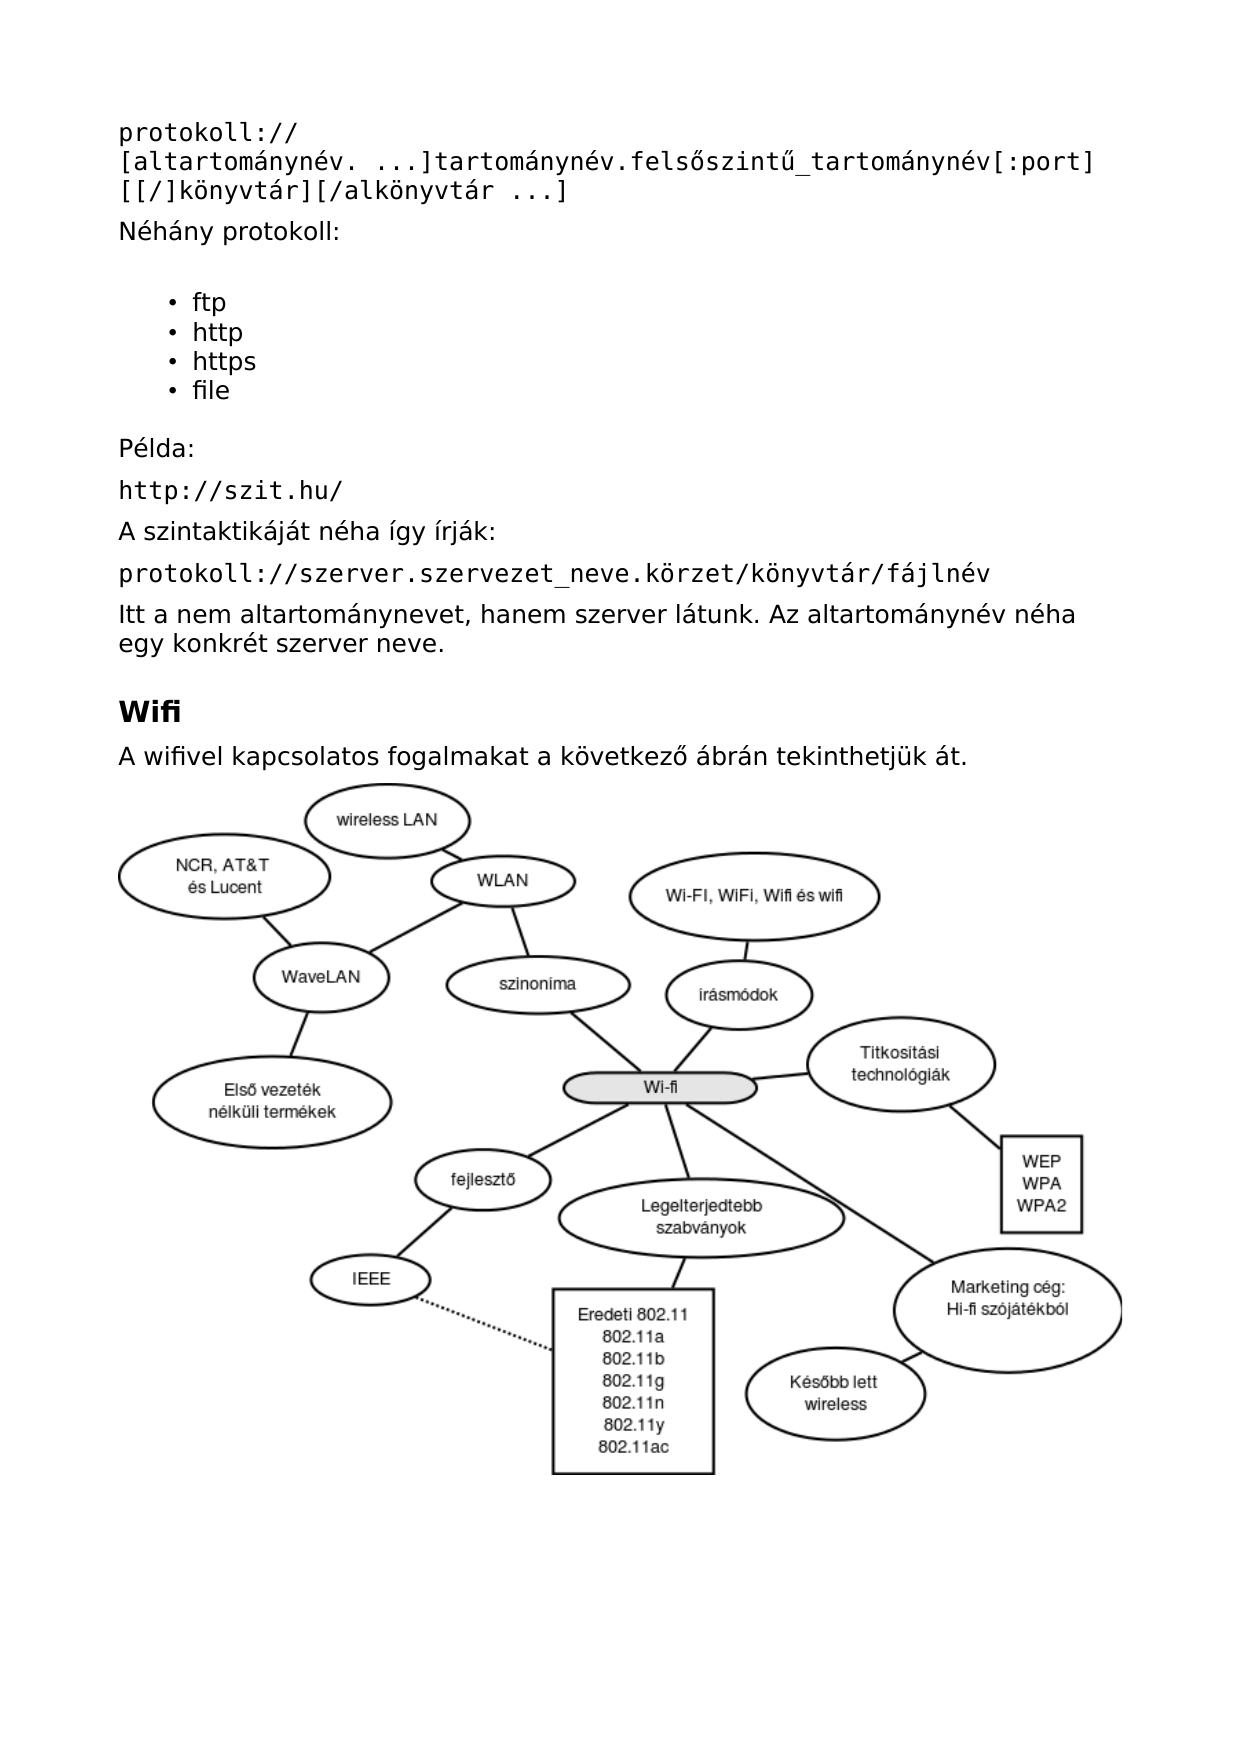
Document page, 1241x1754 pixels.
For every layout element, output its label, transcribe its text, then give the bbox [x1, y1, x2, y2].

list http [177, 318, 1122, 347]
list ftp [177, 288, 1122, 318]
text Példa: [118, 435, 1122, 464]
subtitle Wifi [118, 696, 1122, 730]
text A wifivel kapcsolatos fogalmakat a következő ábrán tekinthetjük át. [118, 742, 1122, 771]
text protokoll://szerver.szervezet_neve.körzet/könyvtár/fájlnév [118, 559, 1122, 588]
text A szintaktikáját néha így írják: [118, 517, 1122, 546]
text Itt a nem altartománynevet, hanem szerver látunk. Az altartománynév néha egy konkrét szerver neve. [118, 600, 1122, 658]
text http://szit.hu/ [118, 476, 1122, 506]
text protokoll://[altartománynév. ...]tartománynév.felsőszintű_tartománynév[:port][[/]könyvtár][/alkönyvtár ...] [118, 118, 1122, 206]
text Néhány protokoll: [118, 217, 1122, 247]
list file [177, 376, 1122, 405]
list https [177, 347, 1122, 376]
picture [118, 783, 1123, 1475]
